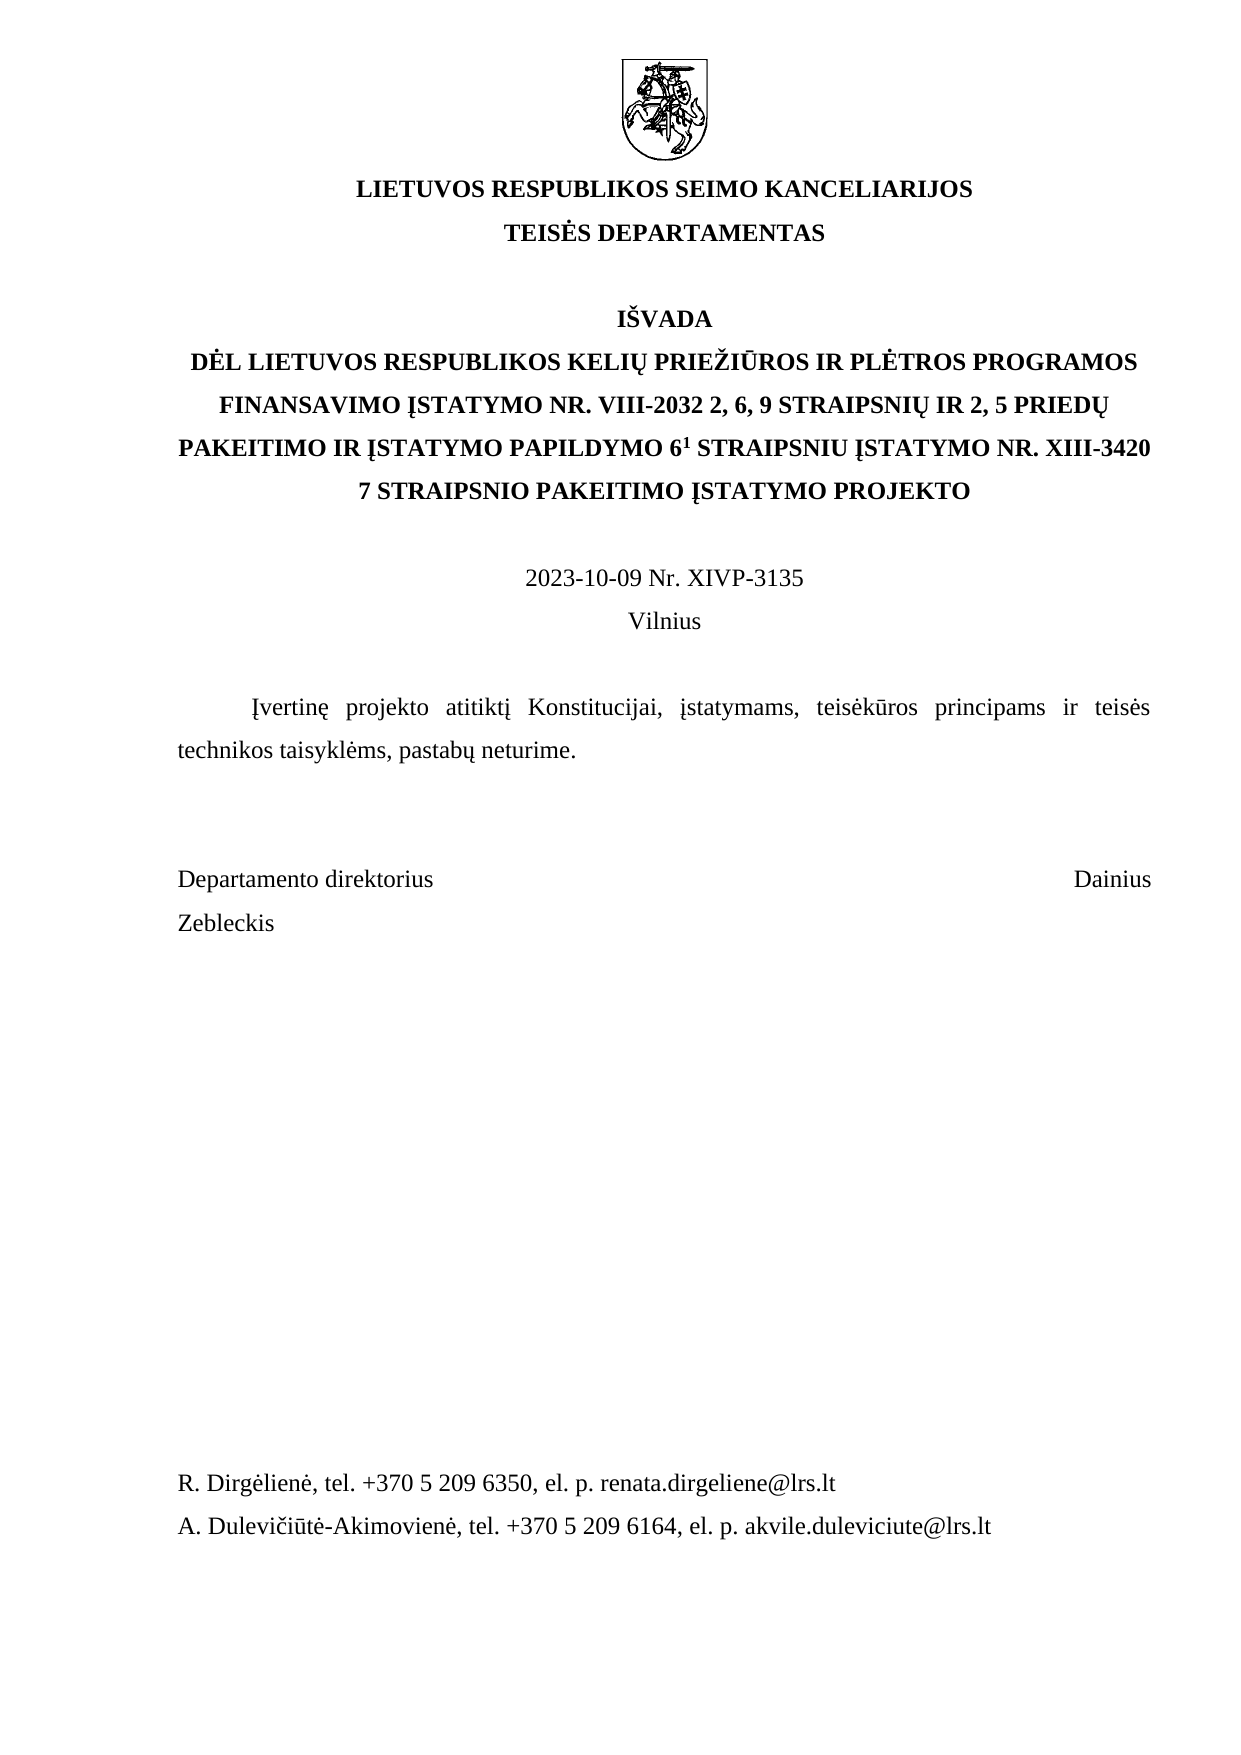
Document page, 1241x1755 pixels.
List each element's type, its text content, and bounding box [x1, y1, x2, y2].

text Įvertinę projekto atitiktį Konstitucijai, įstatymams, teisėkūros principams ir teisės technikos taisyklėms, pastabų neturime. [177, 692, 1152, 764]
text 2023-10-09 Nr. XIVP-3135 [177, 563, 1152, 591]
subtitle TEISĖS DEPARTAMENTAS [177, 218, 1152, 246]
text IŠVADA [177, 304, 1152, 333]
text LIETUVOS RESPUBLIKOS SEIMO KANCELIARIJOS [177, 174, 1152, 203]
text R. Dirgėlienė, tel. +370 5 209 6350, el. p. renata.dirgeliene@lrs.lt [177, 1468, 1152, 1497]
text A. Dulevičiūtė-Akimovienė, tel. +370 5 209 6164, el. p. akvile.duleviciute@lrs.lt [177, 1511, 1152, 1540]
text Vilnius [177, 606, 1152, 634]
text Departamento direktorius Dainius Zebleckis [177, 864, 1152, 936]
text DĖL LIETUVOS RESPUBLIKOS KELIŲ PRIEŽIŪROS IR PLĖTROS PROGRAMOS FINANSAVIMO ĮSTATYMO NR. VIII-2032 2, 6, 9 STRAIPSNIŲ IR 2, 5 PRIEDŲ PAKEITIMO IR ĮSTATYMO PAPILDYMO 61 STRAIPSNIU ĮSTATYMO NR. XIII-3420 7 STRAIPSNIO PAKEITIMO ĮSTATYMO PROJEKTO [177, 347, 1152, 505]
